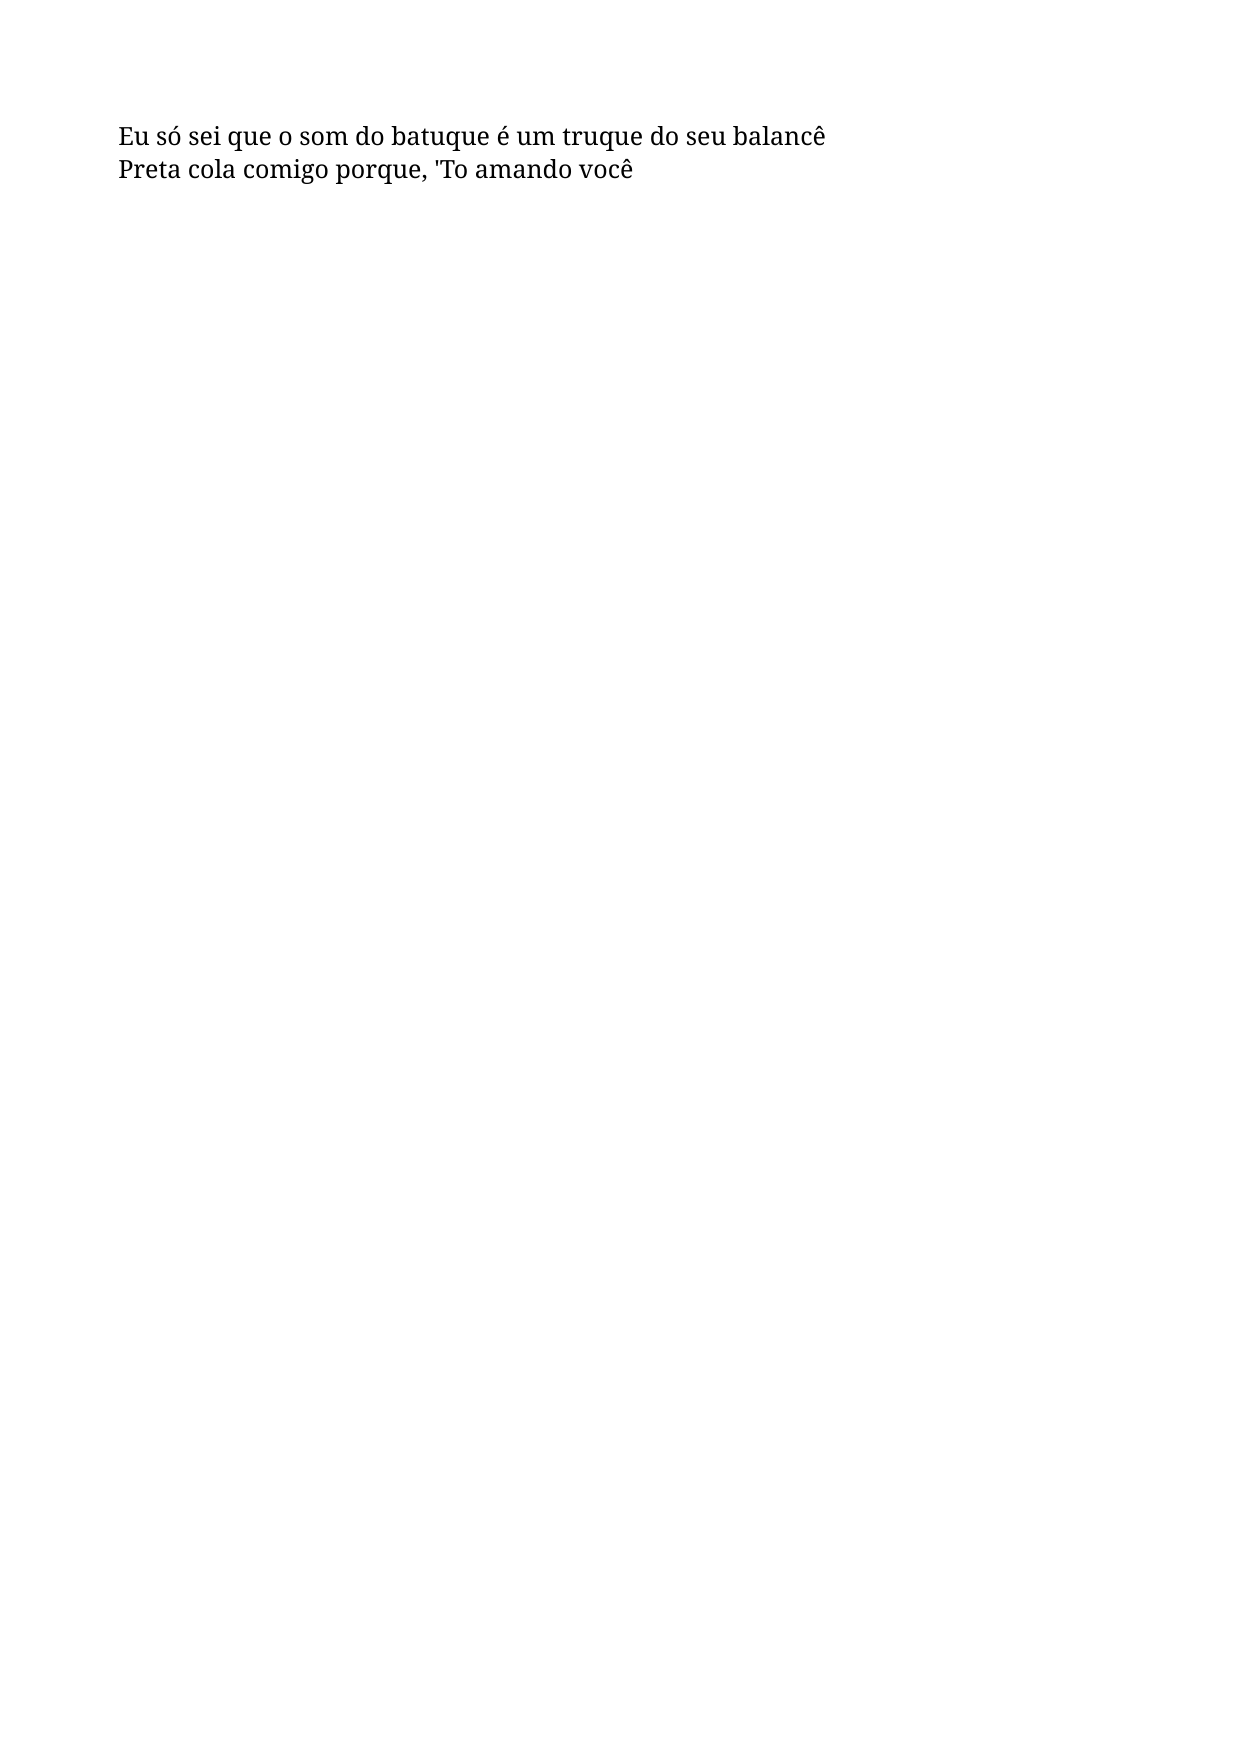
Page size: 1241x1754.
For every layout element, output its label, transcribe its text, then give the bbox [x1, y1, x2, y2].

text Eu só sei que o som do batuque é um truque do seu balancê Preta cola comigo porque, 'To amando você [118, 118, 1122, 186]
